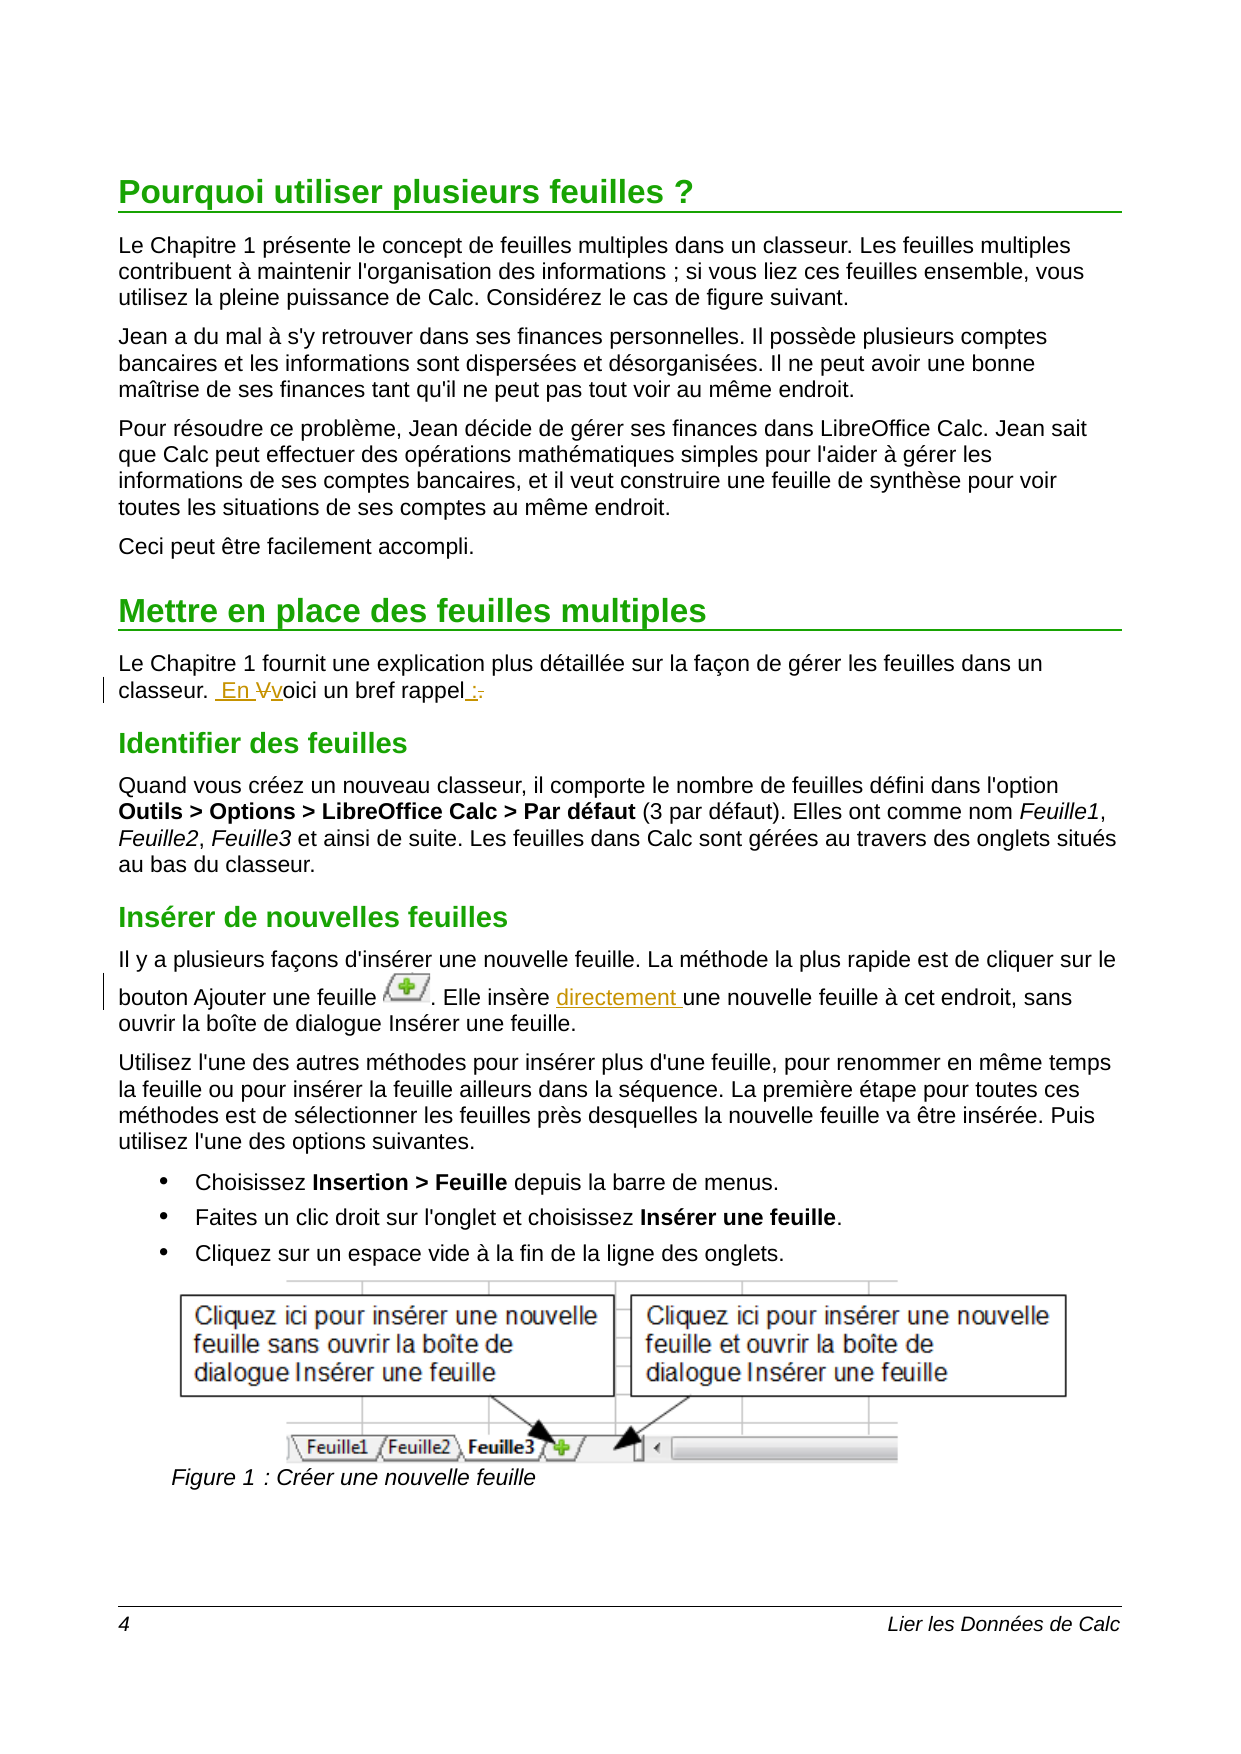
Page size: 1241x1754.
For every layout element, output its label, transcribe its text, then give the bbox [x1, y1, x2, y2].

list Choisissez Insertion > Feuille depuis la barre de menus. [156, 1167, 1122, 1196]
subtitle Insérer de nouvelles feuilles [118, 900, 1122, 934]
text Utilisez l'une des autres méthodes pour insérer plus d'une feuille, pour renommer en même temps la feuille ou pour insérer la feuille ailleurs dans la séquence. La première étape pour toutes ces méthodes est de sélectionner les feuilles près desquelles la nouvelle feuille va être insérée. Puis utilisez l'une des options suivantes. [118, 1049, 1122, 1155]
text Le Chapitre 1 fournit une explication plus détaillée sur la façon de gérer les feuilles dans un classeur. En voici un bref rappel : [118, 650, 1122, 703]
text Le Chapitre 1 présente le concept de feuilles multiples dans un classeur. Les feuilles multiples contribuent à maintenir l'organisation des informations ; si vous liez ces feuilles ensemble, vous utilisez la pleine puissance de Calc. Considérez le cas de figure suivant. [118, 232, 1122, 311]
list Faites un clic droit sur l'onglet et choisissez Insérer une feuille. [156, 1203, 1122, 1232]
text Figure 1 : Créer une nouvelle feuille [171, 1465, 1069, 1491]
text Jean a du mal à s'y retrouver dans ses finances personnelles. Il possède plusieurs comptes bancaires et les informations sont dispersées et désorganisées. Il ne peut avoir une bonne maîtrise de ses finances tant qu'il ne peut pas tout voir au même endroit. [118, 323, 1122, 402]
text Ceci peut être facilement accompli. [118, 533, 1122, 559]
subtitle Mettre en place des feuilles multiples [118, 591, 1122, 629]
text Pour résoudre ce problème, Jean décide de gérer ses finances dans LibreOffice Calc. Jean sait que Calc peut effectuer des opérations mathématiques simples pour l'aider à gérer les informations de ses comptes bancaires, et il veut construire une feuille de synthèse pour voir toutes les situations de ses comptes au même endroit. [118, 415, 1122, 520]
text Il y a plusieurs façons d'insérer une nouvelle feuille. La méthode la plus rapide est de cliquer sur le bouton Ajouter une feuille . Elle insère directement une nouvelle feuille à cet endroit, sans ouvrir la boîte de dialogue Insérer une feuille. [118, 946, 1122, 1037]
picture [171, 1279, 1070, 1465]
picture [383, 972, 431, 1006]
text Quand vous créez un nouveau classeur, il comporte le nombre de feuilles défini dans l'option Outils > Options > LibreOffice Calc > Par défaut (3 par défaut). Elles ont comme nom Feuille1, Feuille2, Feuille3 et ainsi de suite. Les feuilles dans Calc sont gérées au travers des onglets situés au bas du classeur. [118, 772, 1122, 877]
subtitle Identifier des feuilles [118, 726, 1122, 759]
subtitle Pourquoi utiliser plusieurs feuilles ? [118, 172, 1122, 211]
list Cliquez sur un espace vide à la fin de la ligne des onglets. [156, 1238, 1122, 1267]
